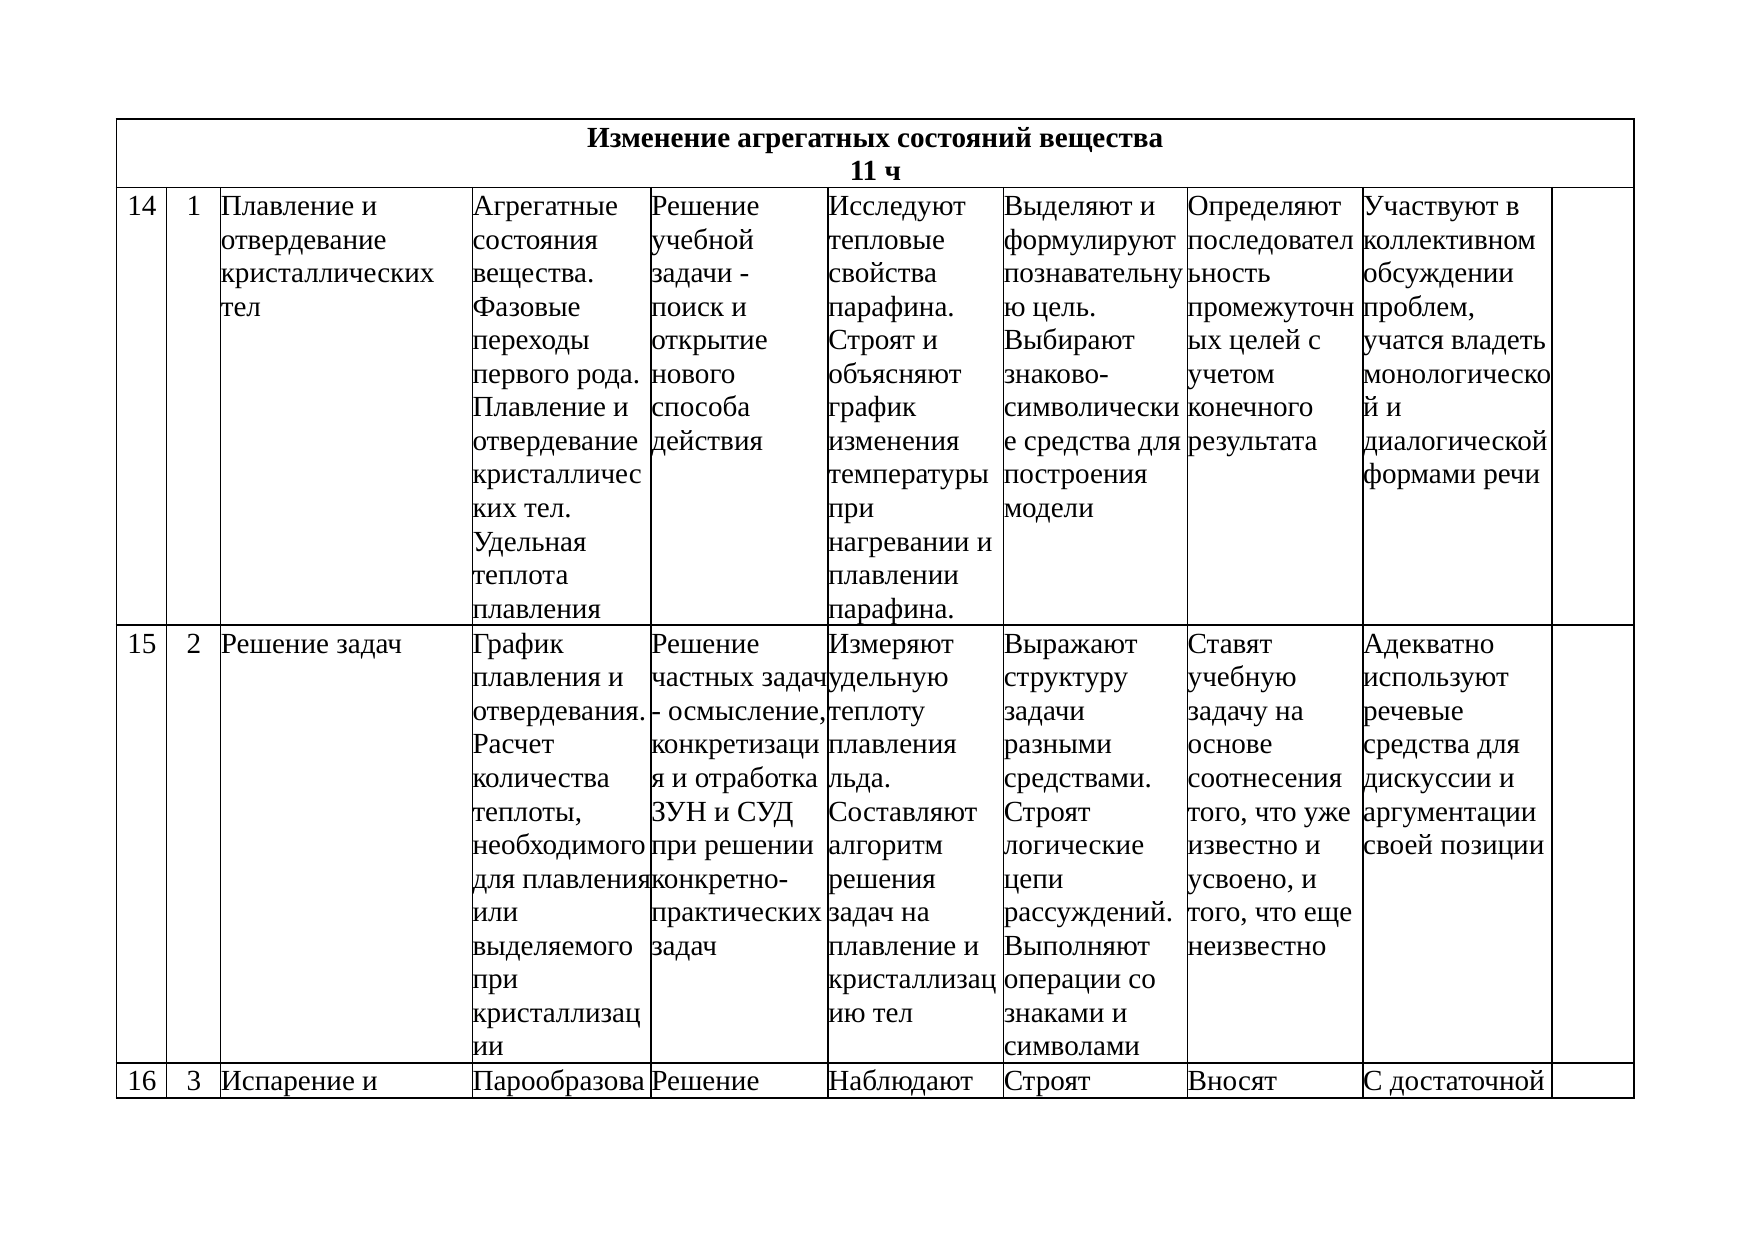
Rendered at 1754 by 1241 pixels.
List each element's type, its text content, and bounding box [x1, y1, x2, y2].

table_cell Изменение агрегатных состояний вещества 11 ч [117, 120, 1633, 187]
table_cell Агрегатные состояния вещества. Фазовые переходы первого рода. Плавление и отвердевание кристаллических тел. Удельная теплота плавления [473, 188, 650, 624]
table_cell График плавления и отвердевания. Расчет количества теплоты, необходимого для плавления или выделяемого при кристаллизации [473, 626, 650, 1062]
table_cell [1553, 188, 1633, 624]
table_cell Адекватно используют речевые средства для дискуссии и аргументации своей позиции [1364, 626, 1551, 1062]
table_cell [1553, 626, 1633, 1062]
table_cell Парообразова [473, 1064, 650, 1097]
table_cell 3 [167, 1064, 220, 1097]
table_cell 16 [117, 1064, 166, 1097]
table_cell 15 [117, 626, 166, 1062]
table_cell С достаточной [1364, 1064, 1551, 1097]
table_cell Плавление и отвердевание кристаллических тел [221, 188, 472, 624]
table_cell 1 [167, 188, 220, 624]
table_cell Ставят учебную задачу на основе соотнесения того, что уже известно и усвоено, и того, что еще неизвестно [1188, 626, 1362, 1062]
table_cell Наблюдают [829, 1064, 1003, 1097]
table_cell Выражают структуру задачи разными средствами. Строят логические цепи рассуждений. Выполняют операции со знаками и символами [1004, 626, 1187, 1062]
table_cell Определяют последовательность промежуточных целей с учетом конечного результата [1188, 188, 1362, 624]
table_cell Строят [1004, 1064, 1187, 1097]
table_cell Участвуют в коллективном обсуждении проблем, учатся владеть монологической и диалогической формами речи [1364, 188, 1551, 624]
table_cell Исследуют тепловые свойства парафина. Строят и объясняют график изменения температуры при нагревании и плавлении парафина. [829, 188, 1003, 624]
table_cell Решение задач [221, 626, 472, 1062]
table_cell [1553, 1064, 1633, 1097]
table_cell Решение [652, 1064, 827, 1097]
table_cell 14 [117, 188, 166, 624]
table_cell Решение учебной задачи - поиск и открытие нового способа действия [652, 188, 827, 624]
table_cell 2 [167, 626, 220, 1062]
table_cell Решение частных задач - осмысление, конкретизация и отработка ЗУН и СУД при решении конкретно-практических задач [652, 626, 827, 1062]
table_cell Испарение и [221, 1064, 472, 1097]
table_cell Вносят [1188, 1064, 1362, 1097]
table_cell Измеряют удельную теплоту плавления льда. Составляют алгоритм решения задач на плавление и кристаллизацию тел [829, 626, 1003, 1062]
table_cell Выделяют и формулируют познавательную цель. Выбирают знаково-символические средства для построения модели [1004, 188, 1187, 624]
